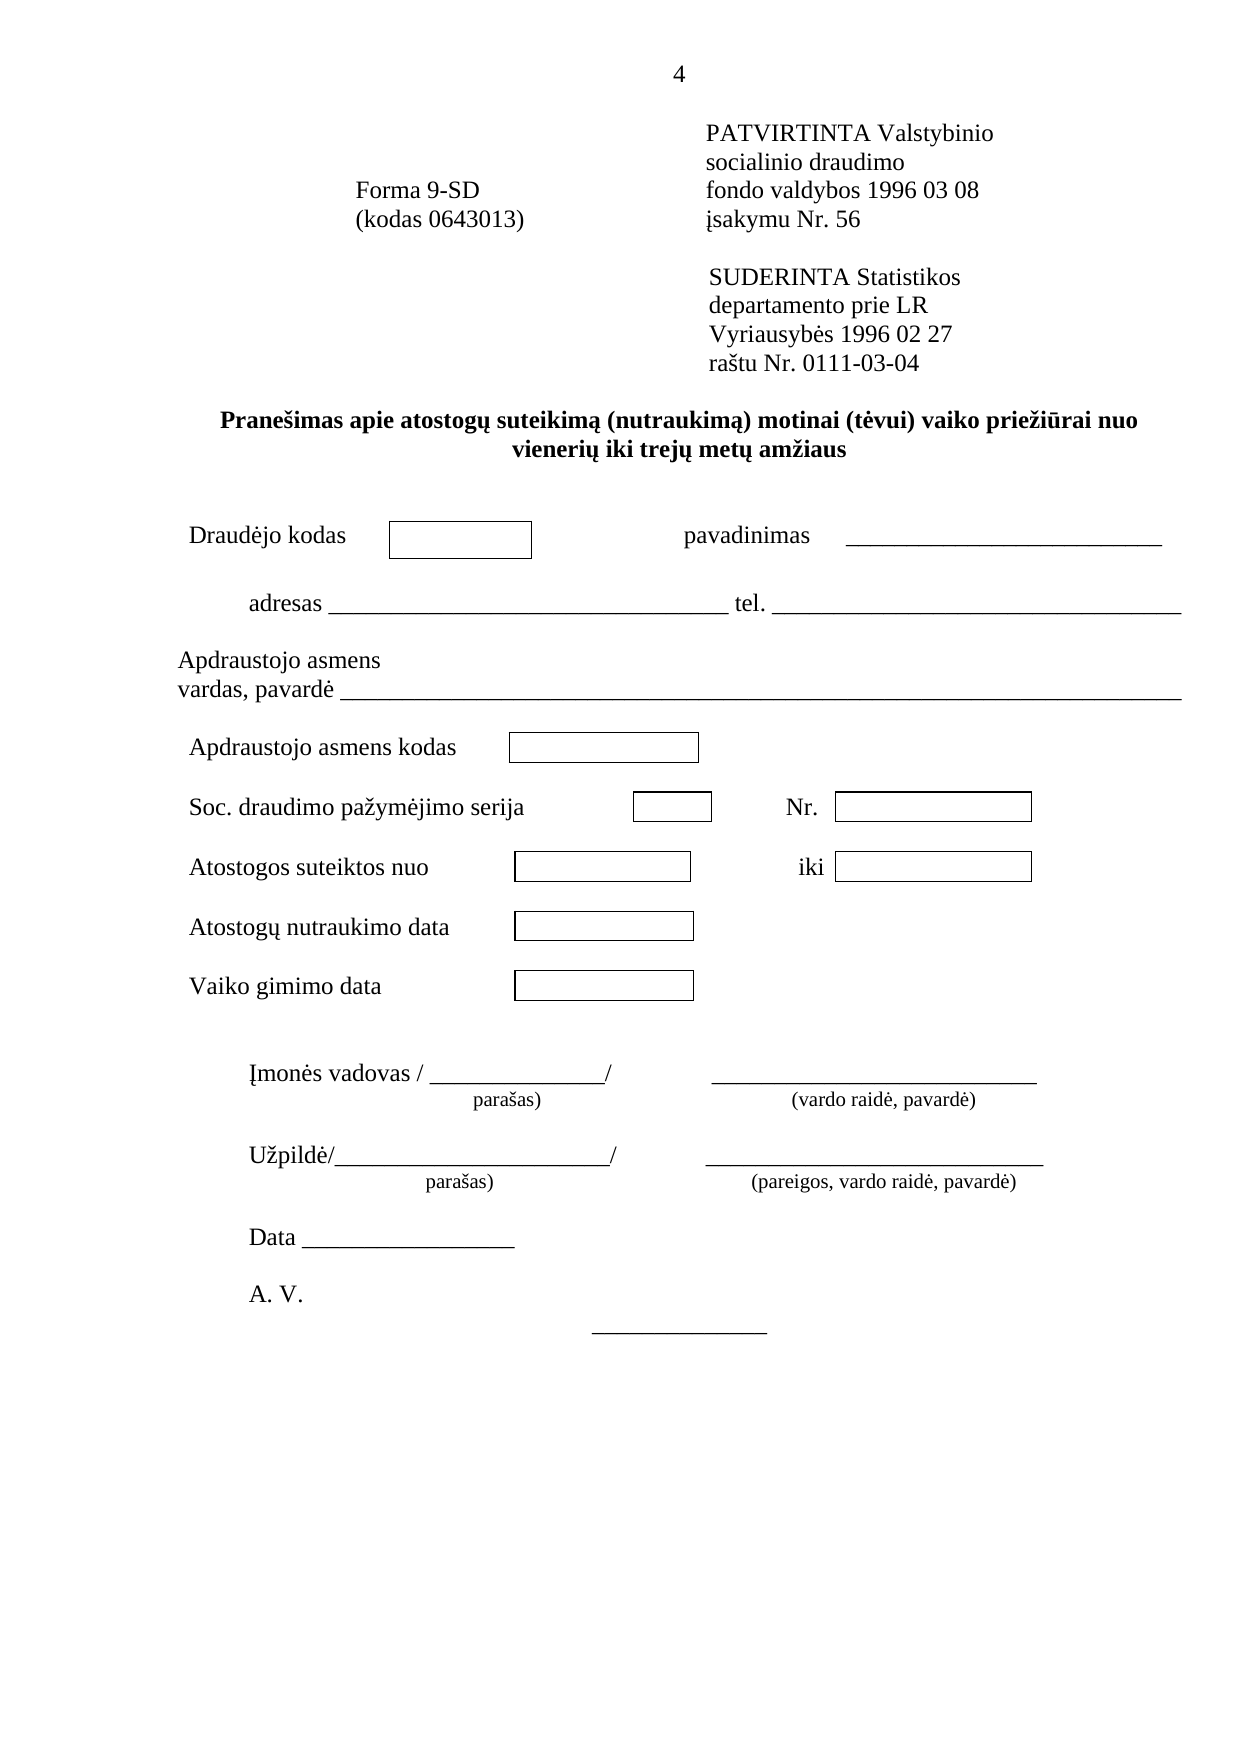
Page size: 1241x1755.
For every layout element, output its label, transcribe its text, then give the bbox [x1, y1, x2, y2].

table_header [836, 852, 1031, 881]
table_header [634, 793, 711, 821]
table_header [532, 521, 672, 559]
table_header [379, 521, 389, 559]
table_header [510, 733, 698, 762]
text departamento prie LR [177, 291, 1181, 319]
text Užpildė/______________________/ ___________________________ [177, 1140, 1181, 1169]
table_header Nr. [712, 791, 835, 821]
table_header iki [691, 851, 835, 881]
text SUDERINTA Statistikos [177, 262, 1181, 291]
text PATVIRTINTA Valstybinio [177, 118, 1181, 147]
text Forma 9-SD fondo valdybos 1996 03 08 [177, 176, 1181, 204]
text parašas) (pareigos, vardo raidė, pavardė) [177, 1169, 1181, 1193]
table_header [699, 732, 1181, 763]
text A. V. [177, 1279, 1181, 1308]
text adresas ________________________________ tel. [177, 588, 1181, 617]
table_header Apdraustojo asmens kodas [177, 732, 492, 763]
table_header [516, 971, 693, 1000]
table_header [836, 793, 1031, 821]
text raštu Nr. 0111-03-04 [177, 348, 1181, 377]
text vardas, pavardė [177, 674, 1181, 703]
text Pranešimas apie atostogų suteikimą (nutraukimą) motinai (tėvui) vaiko priežiūrai nuo vienerių iki trejų metų amžiaus [177, 406, 1181, 463]
text (kodas 0643013) įsakymu Nr. 56 [177, 204, 1181, 233]
text Data _________________ [177, 1222, 1181, 1250]
text Vyriausybės 1996 02 27 [177, 319, 1181, 348]
table_header [835, 521, 1181, 559]
table_header [516, 912, 693, 940]
table_header [493, 732, 509, 763]
text Įmonės vadovas / ______________/ __________________________ [177, 1058, 1181, 1087]
table_header Atostogų nutraukimo data [177, 911, 514, 940]
table_header pavadinimas [673, 521, 835, 559]
text parašas) (vardo raidė, pavardė) [177, 1087, 1181, 1111]
text Apdraustojo asmens [177, 646, 1181, 674]
table_header [516, 852, 690, 881]
table_header Soc. draudimo pažymėjimo serija [177, 791, 633, 821]
text socialinio draudimo [177, 147, 1181, 176]
table_header Draudėjo kodas [177, 521, 378, 559]
table_header Atostogos suteiktos nuo [177, 851, 514, 881]
table_header Vaiko gimimo data [177, 970, 514, 1000]
table_header [390, 522, 531, 558]
text ______________ [177, 1308, 1181, 1337]
